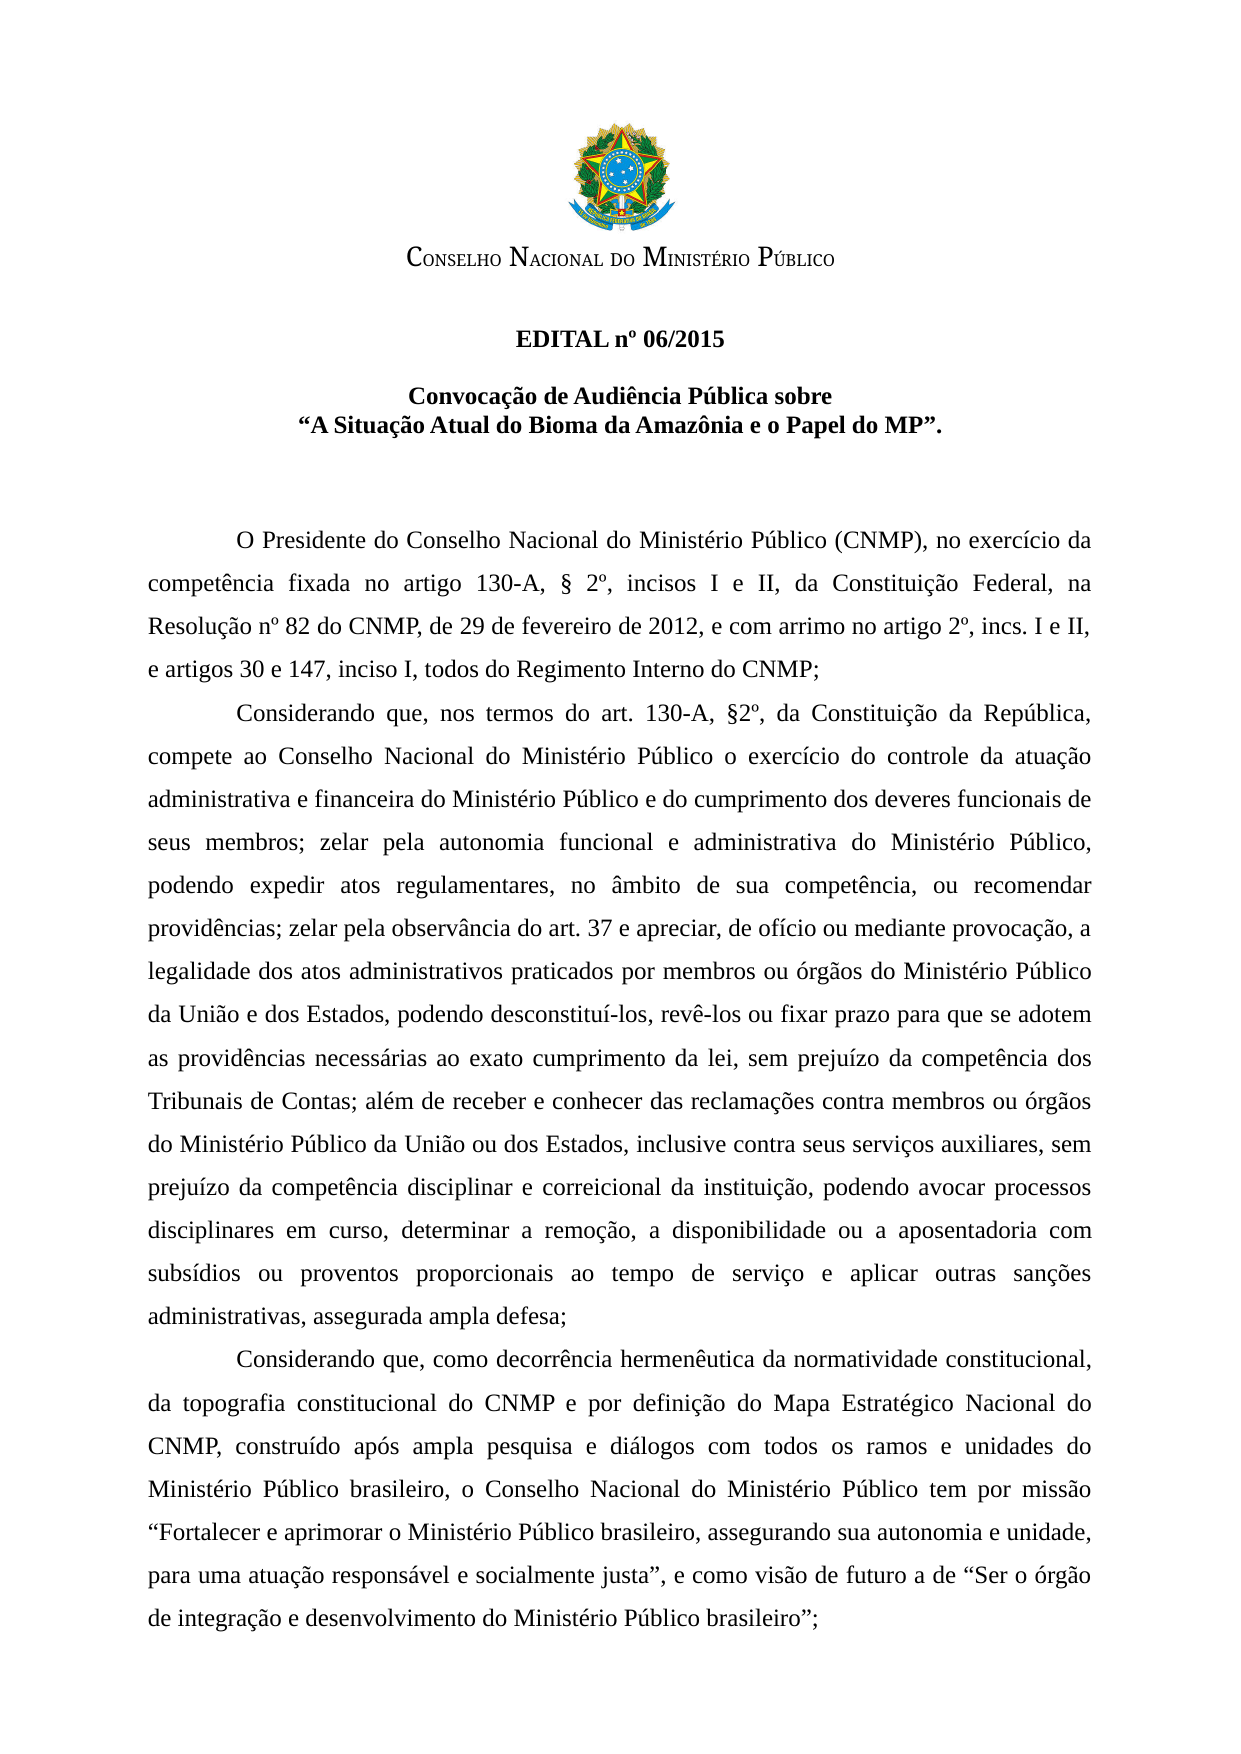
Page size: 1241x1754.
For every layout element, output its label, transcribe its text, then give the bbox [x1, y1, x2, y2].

text O Presidente do Conselho Nacional do Ministério Público (CNMP), no exercício da competência fixada no artigo 130-A, § 2º, incisos I e II, da Constituição Federal, na Resolução nº 82 do CNMP, de 29 de fevereiro de 2012, e com arrimo no artigo 2º, incs. I e II, e artigos 30 e 147, inciso I, todos do Regimento Interno do CNMP; [148, 525, 1093, 683]
text EDITAL nº 06/2015 [148, 324, 1093, 353]
text “A Situação Atual do Bioma da Amazônia e o Papel do MP”. [148, 410, 1093, 439]
text Considerando que, nos termos do art. 130-A, §2º, da Constituição da República, compete ao Conselho Nacional do Ministério Público o exercício do controle da atuação administrativa e financeira do Ministério Público e do cumprimento dos deveres funcionais de seus membros; zelar pela autonomia funcional e administrativa do Ministério Público, podendo expedir atos regulamentares, no âmbito de sua competência, ou recomendar providências; zelar pela observância do art. 37 e apreciar, de ofício ou mediante provocação, a legalidade dos atos administrativos praticados por membros ou órgãos do Ministério Público da União e dos Estados, podendo desconstituí-los, revê-los ou fixar prazo para que se adotem as providências necessárias ao exato cumprimento da lei, sem prejuízo da competência dos Tribunais de Contas; além de receber e conhecer das reclamações contra membros ou órgãos do Ministério Público da União ou dos Estados, inclusive contra seus serviços auxiliares, sem prejuízo da competência disciplinar e correicional da instituição, podendo avocar processos disciplinares em curso, determinar a remoção, a disponibilidade ou a aposentadoria com subsídios ou proventos proporcionais ao tempo de serviço e aplicar outras sanções administrativas, assegurada ampla defesa; [148, 698, 1093, 1330]
text Convocação de Audiência Pública sobre [148, 381, 1093, 410]
text Considerando que, como decorrência hermenêutica da normatividade constitucional, da topografia constitucional do CNMP e por definição do Mapa Estratégico Nacional do CNMP, construído após ampla pesquisa e diálogos com todos os ramos e unidades do Ministério Público brasileiro, o Conselho Nacional do Ministério Público tem por missão “Fortalecer e aprimorar o Ministério Público brasileiro, assegurando sua autonomia e unidade, para uma atuação responsável e socialmente justa”, e como visão de futuro a de “Ser o órgão de integração e desenvolvimento do Ministério Público brasileiro”; [148, 1344, 1093, 1632]
